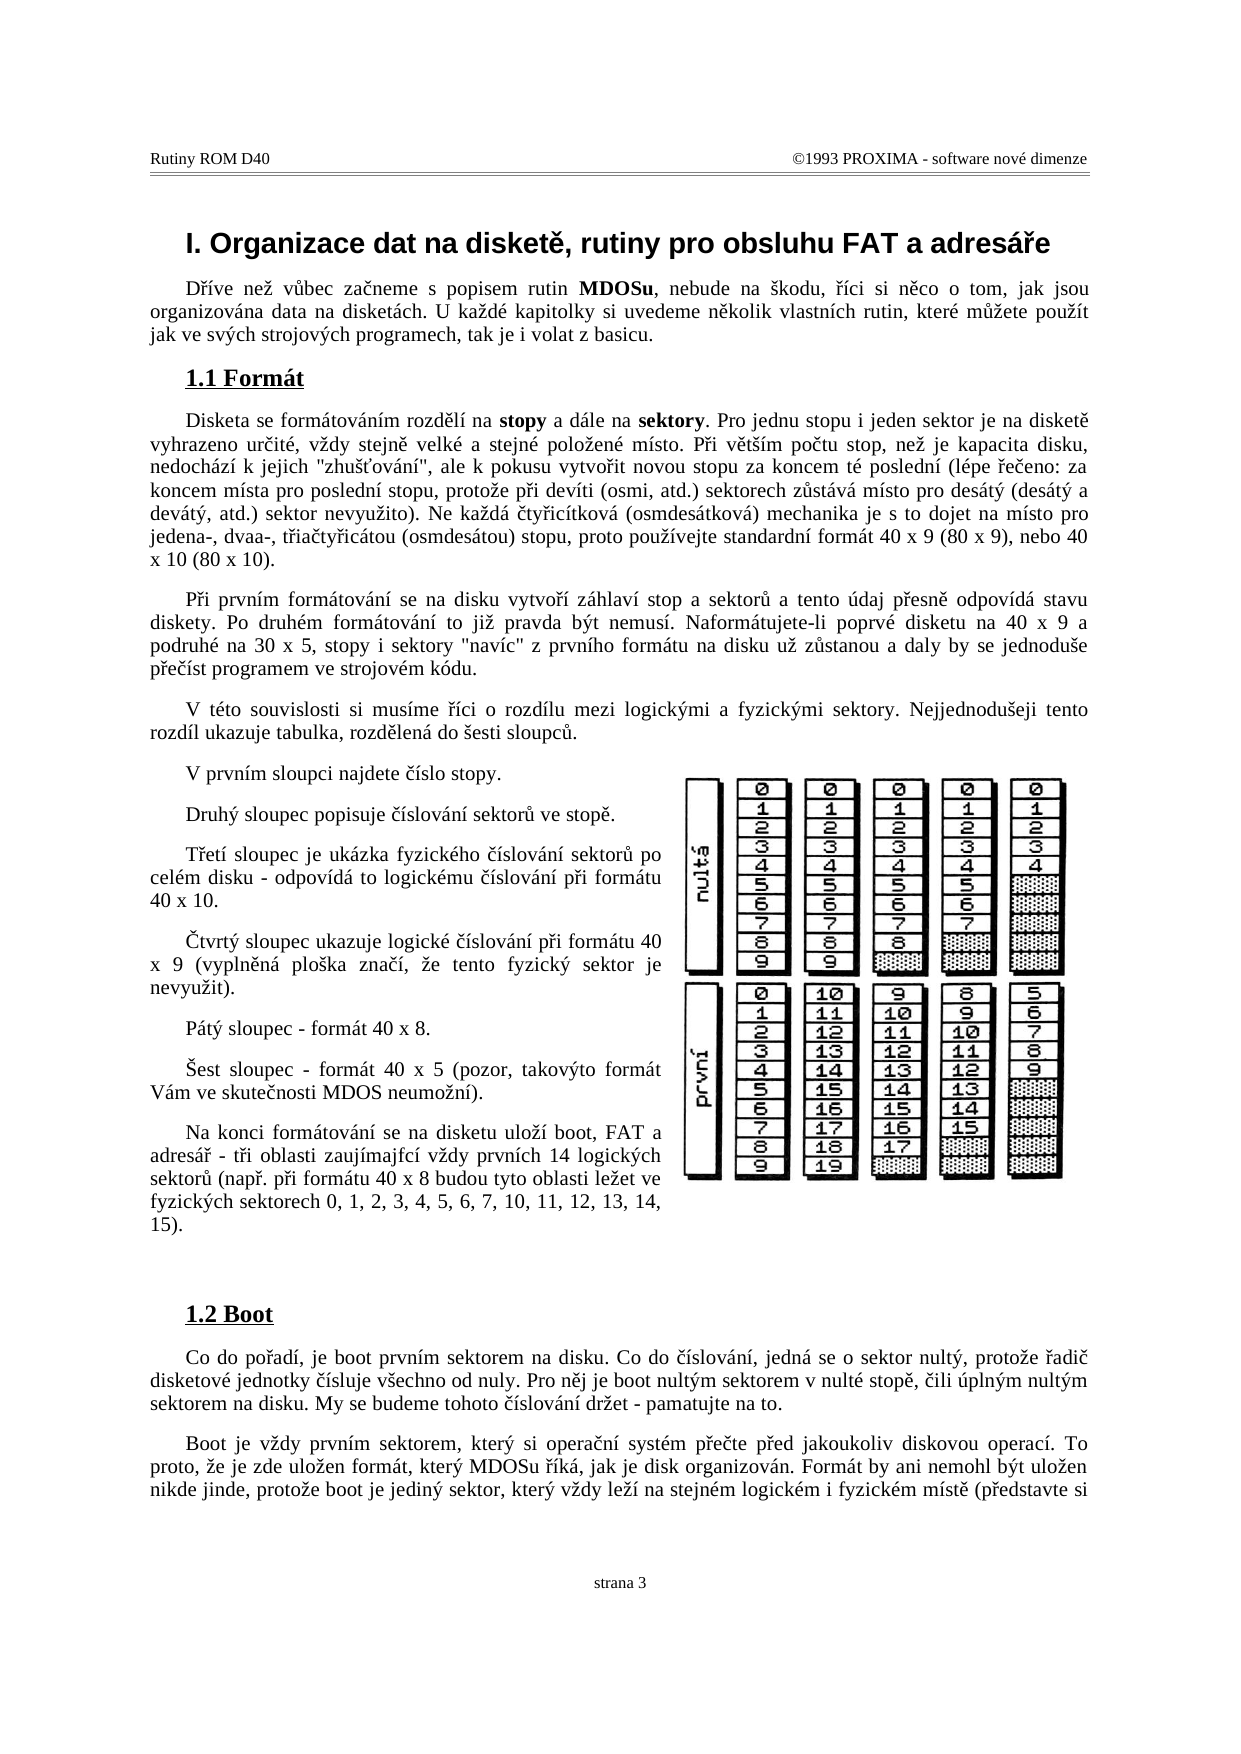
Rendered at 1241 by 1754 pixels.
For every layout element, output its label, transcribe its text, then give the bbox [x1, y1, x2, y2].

text Pátý sloupec - formát 40 x 8. [150, 1017, 663, 1040]
text Na konci formátování se na disketu uloží boot, FAT a adresář - tři oblasti zaujímajfcí vždy prvních 14 logických sektorů (např. při formátu 40 x 8 budou tyto oblasti ležet ve fyzických sektorech 0, 1, 2, 3, 4, 5, 6, 7, 10, 11, 12, 13, 14, 15). [150, 1121, 1090, 1236]
text Čtvrtý sloupec ukazuje logické číslování při formátu 40 x 9 (vyplněná ploška značí, že tento fyzický sektor je nevyužit). [150, 930, 663, 999]
text I. Organizace dat na disketě, rutiny pro obsluhu FAT a adresáře [150, 227, 1090, 259]
text Dříve než vůbec začneme s popisem rutin MDOSu, nebude na škodu, říci si něco o tom, jak jsou organizována data na disketách. U každé kapitolky si uvedeme několik vlastních rutin, které můžete použít jak ve svých strojových programech, tak je i volat z basicu. [150, 277, 1090, 346]
text 1.2 Boot [150, 1300, 1090, 1328]
text Třetí sloupec je ukázka fyzického číslování sektorů po celém disku - odpovídá to logickému číslování při formátu 40 x 10. [150, 843, 663, 912]
text Boot je vždy prvním sektorem, který si operační systém přečte před jakoukoliv diskovou operací. To proto, že je zde uložen formát, který MDOSu říká, jak je disk organizován. Formát by ani nemohl být uložen nikde jinde, protože boot je jediný sektor, který vždy leží na stejném logickém i fyzickém místě (představte si [150, 1432, 1090, 1501]
text Druhý sloupec popisuje číslování sektorů ve stopě. [150, 802, 663, 826]
text V prvním sloupci najdete číslo stopy. [150, 762, 663, 785]
text Šest sloupec - formát 40 x 5 (pozor, takovýto formát Vám ve skutečnosti MDOS neumožní). [150, 1057, 663, 1103]
text 1.1 Formát [150, 364, 1090, 392]
picture [664, 761, 1084, 1203]
text Disketa se formátováním rozdělí na stopy a dále na sektory. Pro jednu stopu i jeden sektor je na disketě vyhrazeno určité, vždy stejně velké a stejné položené místo. Při větším počtu stop, než je kapacita disku, nedochází k jejich "zhušťování", ale k pokusu vytvořit novou stopu za koncem té poslední (lépe řečeno: za koncem místa pro poslední stopu, protože při devíti (osmi, atd.) sektorech zůstává místo pro desátý (desátý a devátý, atd.) sektor nevyužito). Ne každá čtyřicítková (osmdesátková) mechanika je s to dojet na místo pro jedena-, dvaa-, třiačtyřicátou (osmdesátou) stopu, proto používejte standardní formát 40 x 9 (80 x 9), nebo 40 x 10 (80 x 10). [150, 409, 1090, 571]
text V této souvislosti si musíme říci o rozdílu mezi logickými a fyzickými sektory. Nejjednodušeji tento rozdíl ukazuje tabulka, rozdělená do šesti sloupců. [150, 698, 1090, 744]
text Při prvním formátování se na disku vytvoří záhlaví stop a sektorů a tento údaj přesně odpovídá stavu diskety. Po druhém formátování to již pravda být nemusí. Naformátujete-li poprvé disketu na 40 x 9 a podruhé na 30 x 5, stopy i sektory "navíc" z prvního formátu na disku už zůstanou a daly by se jednoduše přečíst programem ve strojovém kódu. [150, 588, 1090, 680]
text Co do pořadí, je boot prvním sektorem na disku. Co do číslování, jedná se o sektor nultý, protože řadič disketové jednotky čísluje všechno od nuly. Pro něj je boot nultým sektorem v nulté stopě, čili úplným nultým sektorem na disku. My se budeme tohoto číslování držet - pamatujte na to. [150, 1346, 1090, 1414]
